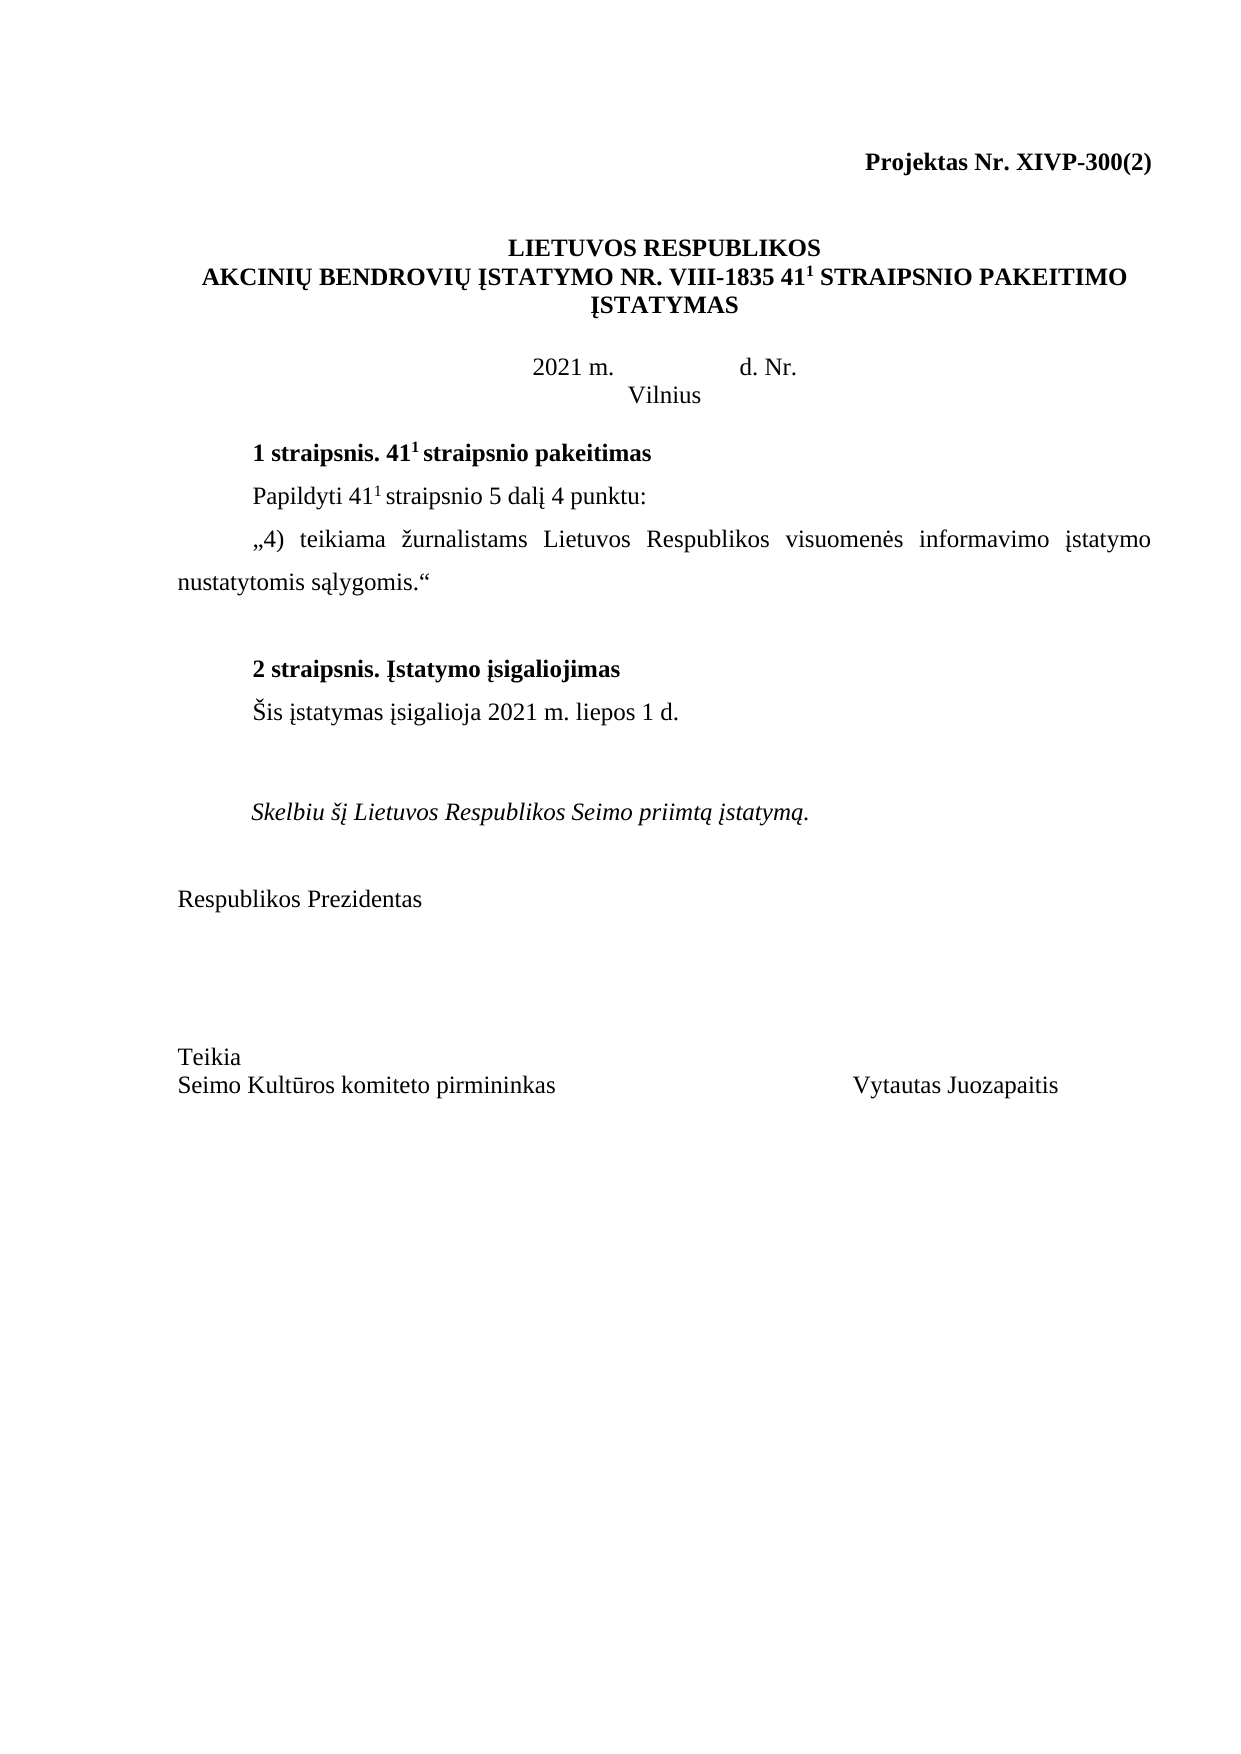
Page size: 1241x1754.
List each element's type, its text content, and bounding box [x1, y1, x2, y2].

text Papildyti 411 straipsnio 5 dalį 4 punktu: [177, 481, 1152, 510]
text Teikia [177, 1042, 1152, 1071]
text ĮSTATYMAS [177, 291, 1152, 319]
text LIETUVOS RESPUBLIKOS [177, 233, 1152, 262]
text Seimo Kultūros komiteto pirmininkas Vytautas Juozapaitis [177, 1071, 1152, 1099]
text „4) teikiama žurnalistams Lietuvos Respublikos visuomenės informavimo įstatymo nustatytomis sąlygomis.“ [177, 524, 1152, 596]
text Projektas Nr. XIVP-300(2) [177, 147, 1152, 176]
text 2021 m. d. Nr. [177, 352, 1152, 381]
text 1 straipsnis. 411 straipsnio pakeitimas [177, 438, 1152, 467]
text Vilnius [177, 381, 1152, 409]
text 2 straipsnis. Įstatymo įsigaliojimas [177, 654, 1152, 682]
text Šis įstatymas įsigalioja 2021 m. liepos 1 d. [177, 697, 1152, 726]
text Respublikos Prezidentas [177, 884, 1152, 912]
text AKCINIŲ BENDROVIŲ ĮSTATYMO NR. VIII-1835 411 STRAIPSNIO PAKEITIMO [177, 262, 1152, 291]
text Skelbiu šį Lietuvos Respublikos Seimo priimtą įstatymą. [177, 797, 1152, 826]
